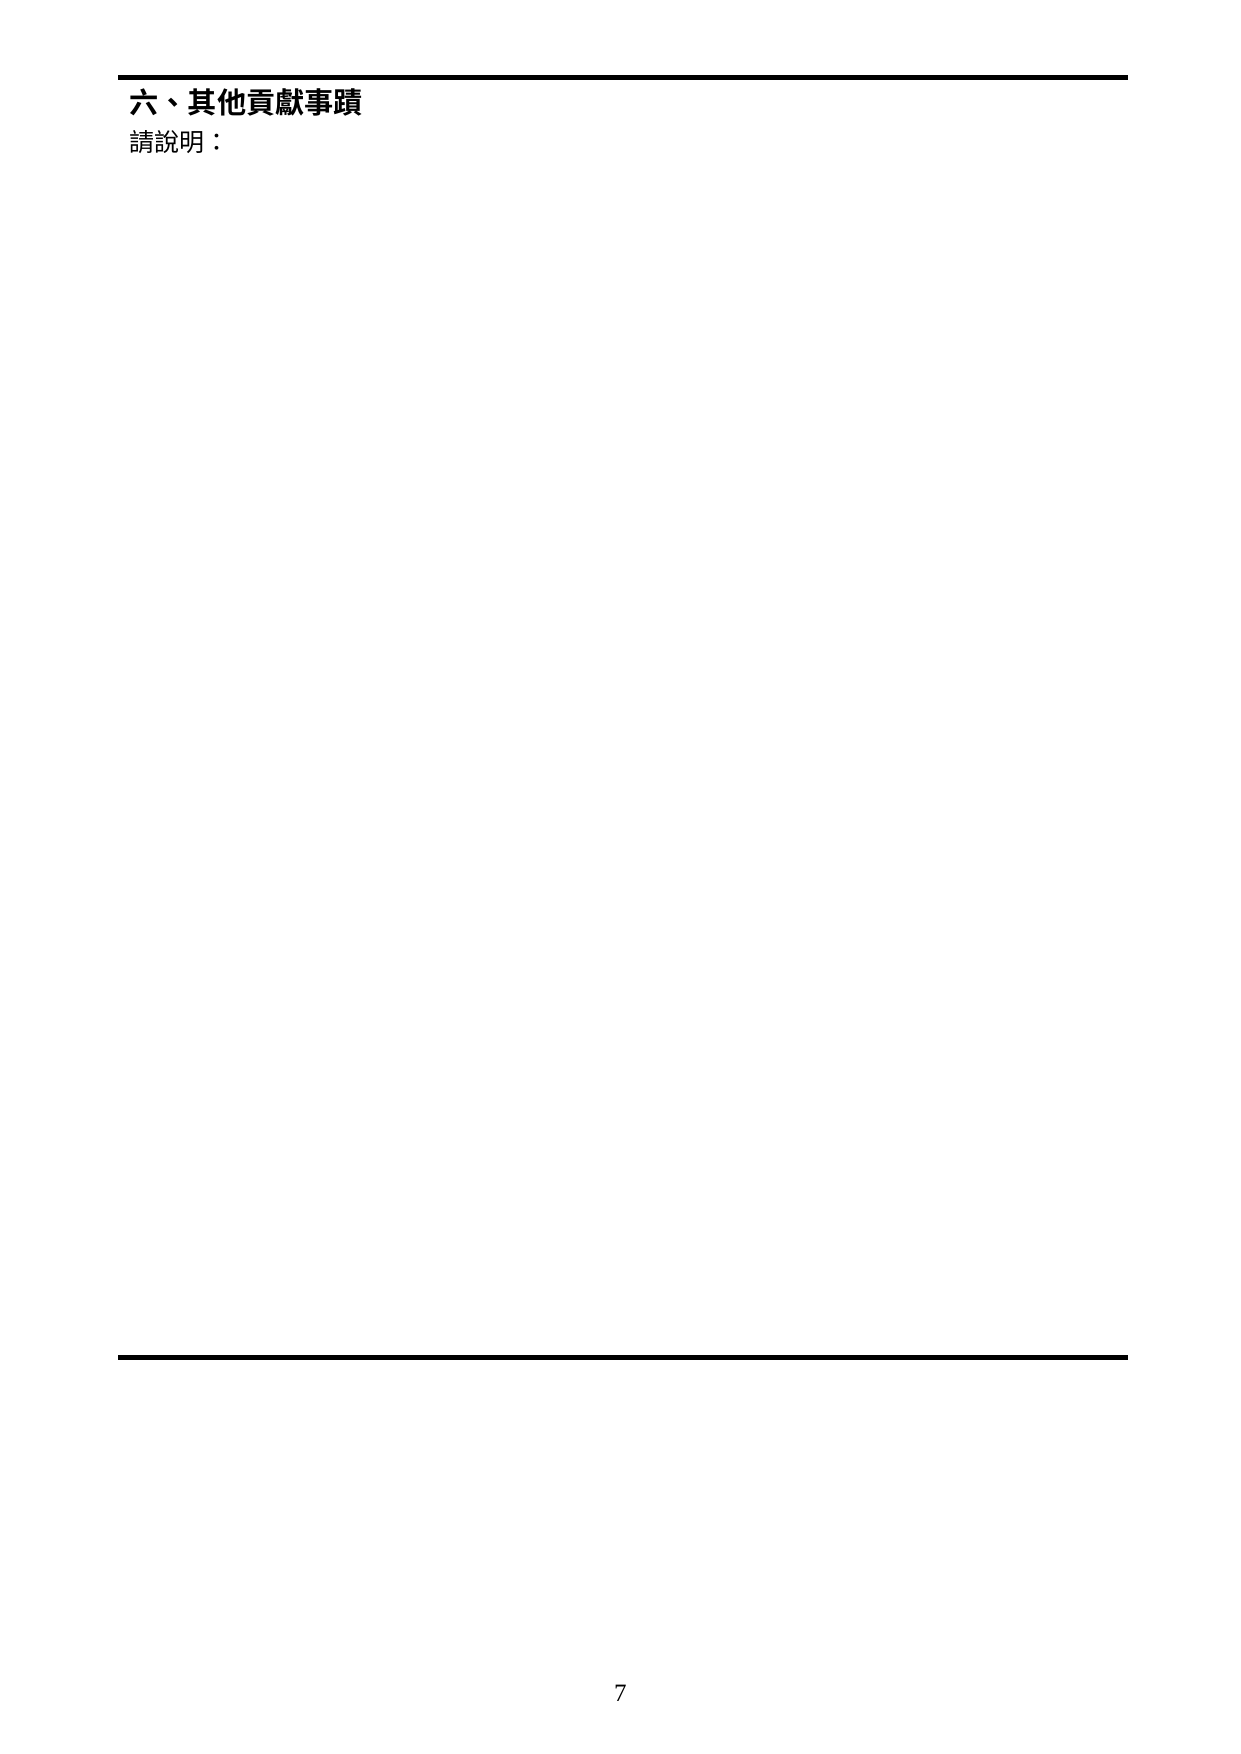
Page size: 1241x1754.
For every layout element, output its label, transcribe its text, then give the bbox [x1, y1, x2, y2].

table_cell 六、其他貢獻事蹟 請說明： [118, 80, 1128, 1355]
